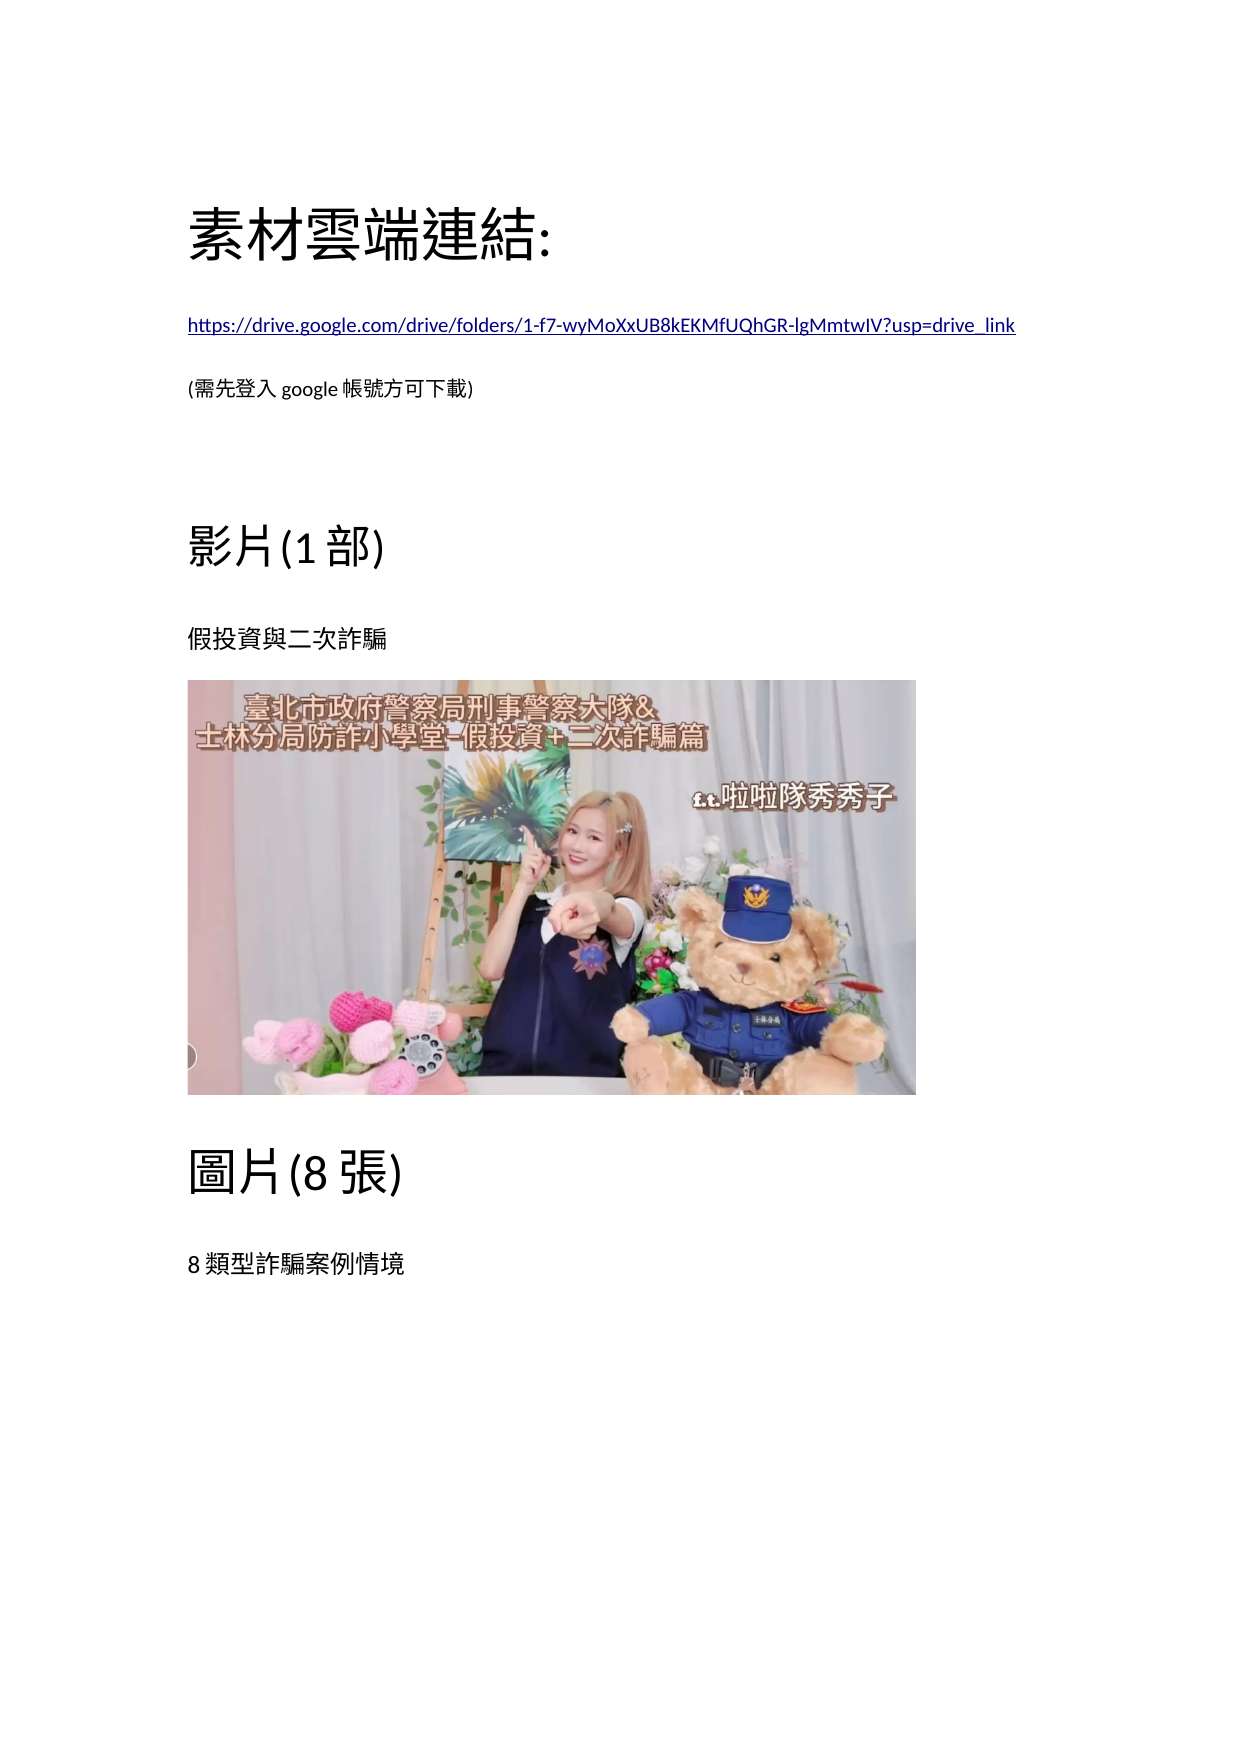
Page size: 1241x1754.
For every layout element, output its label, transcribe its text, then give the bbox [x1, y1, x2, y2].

text 假投資與二次詐騙 [187, 596, 1053, 658]
text 影片(1部) [187, 471, 1053, 596]
text https://drive.google.com/drive/folders/1-f7-wyMoXxUB8kEKMfUQhGR-lgMmtwIV?usp=drive_link [187, 283, 1053, 346]
text 素材雲端連結: [187, 158, 1053, 283]
text (需先登入google帳號方可下載) [187, 346, 1053, 408]
text 8類型詐騙案例情境 [187, 1221, 1053, 1283]
text 圖片(8張) [187, 1096, 1053, 1221]
